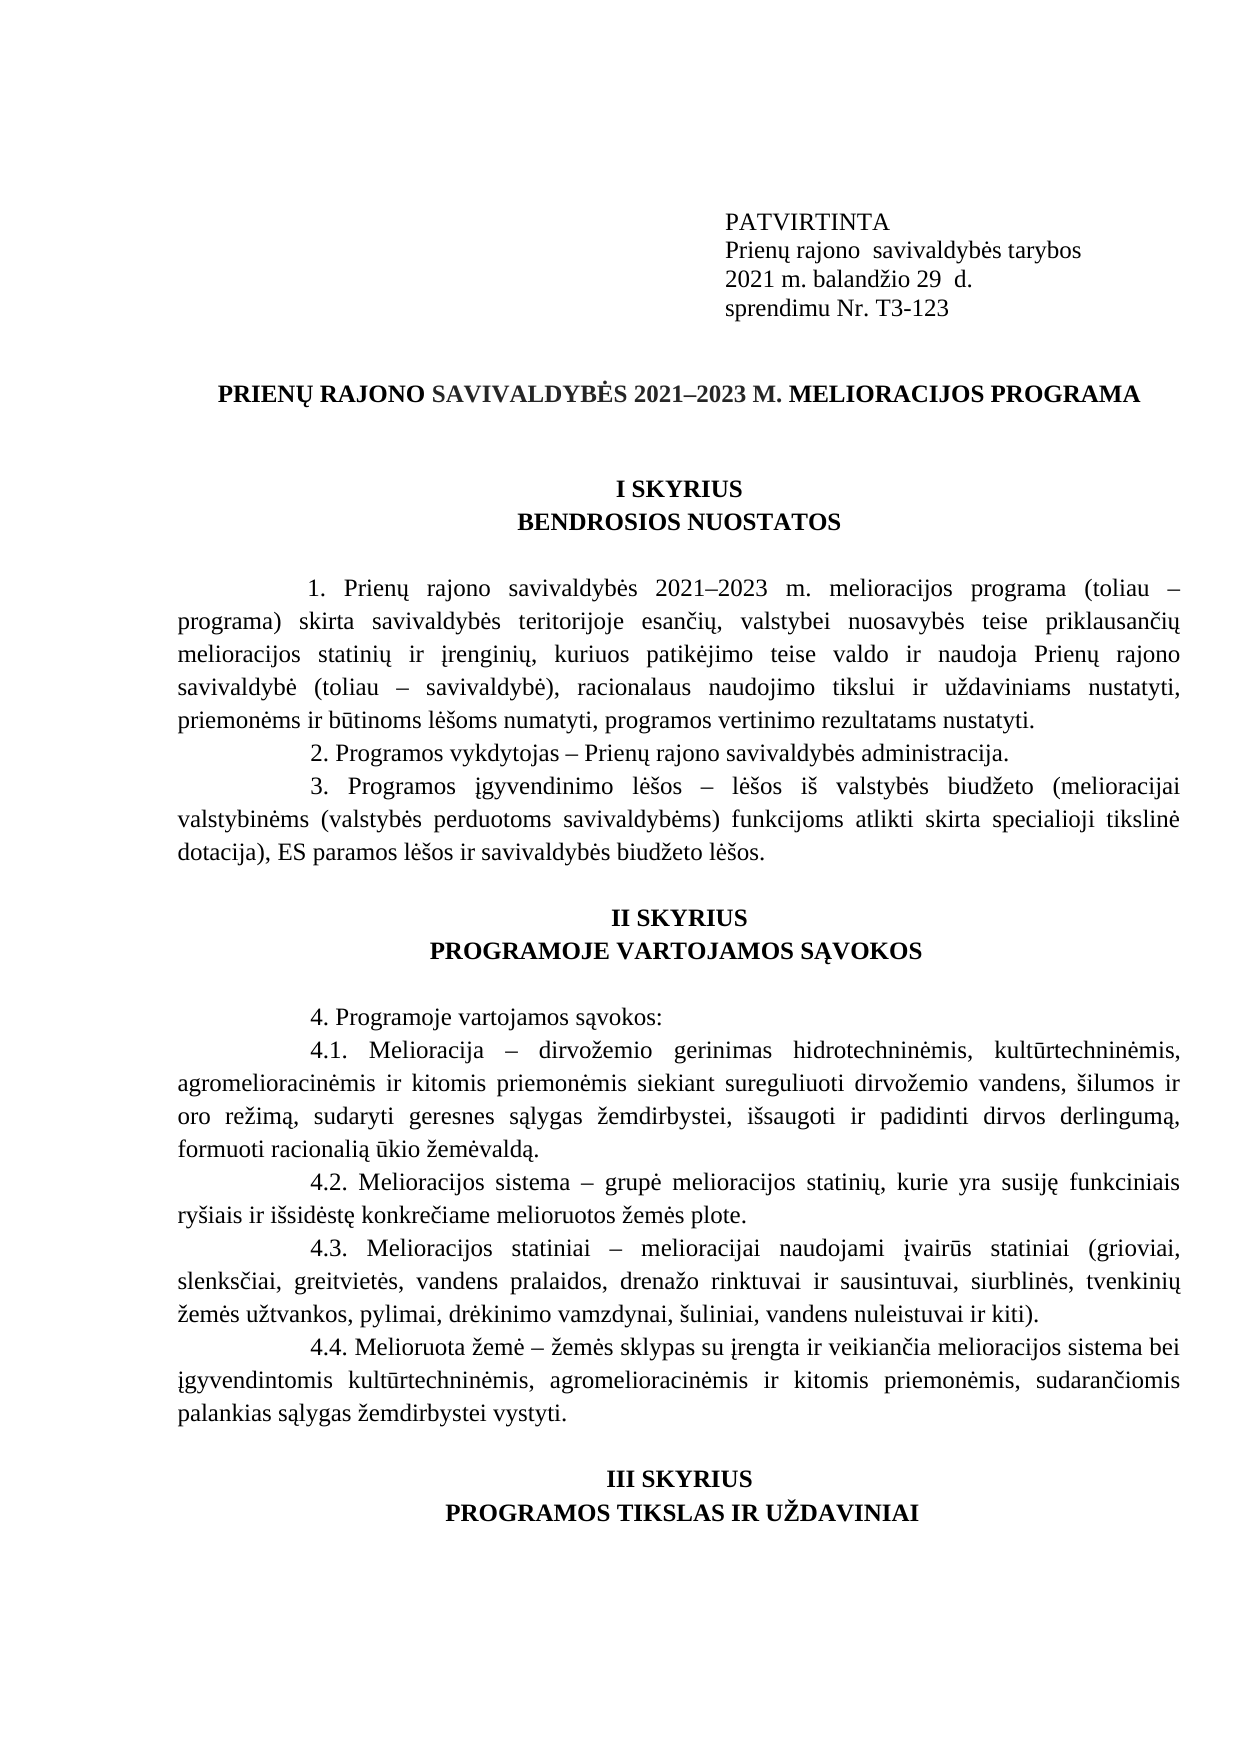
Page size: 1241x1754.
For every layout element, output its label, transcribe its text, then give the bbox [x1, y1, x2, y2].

text I SKYRIUS [177, 474, 1181, 503]
text PROGRAMOJE VARTOJAMOS SĄVOKOS [177, 936, 1181, 965]
text 4.2. Melioracijos sistema – grupė melioracijos statinių, kurie yra susiję funkciniais ryšiais ir išsidėstę konkrečiame melioruotos žemės plote. [177, 1167, 1181, 1229]
text Prienų rajono savivaldybės tarybos [650, 235, 1181, 264]
text sprendimu Nr. T3-123 [650, 293, 1181, 322]
text 4.3. Melioracijos statiniai – melioracijai naudojami įvairūs statiniai (grioviai, slenksčiai, greitvietės, vandens pralaidos, drenažo rinktuvai ir sausintuvai, siurblinės, tvenkinių žemės užtvankos, pylimai, drėkinimo vamzdynai, šuliniai, vandens nuleistuvai ir kiti). [177, 1233, 1181, 1328]
text 3. Programos įgyvendinimo lėšos – lėšos iš valstybės biudžeto (melioracijai valstybinėms (valstybės perduotoms savivaldybėms) funkcijoms atlikti skirta specialioji tikslinė dotacija), ES paramos lėšos ir savivaldybės biudžeto lėšos. [177, 771, 1181, 866]
text BENDROSIOS NUOSTATOS [177, 507, 1181, 536]
text PATVIRTINTA [650, 207, 1181, 235]
text III SKYRIUS [177, 1464, 1181, 1493]
text 4. Programoje vartojamos sąvokos: [177, 1002, 1181, 1031]
text PROGRAMOS TIKSLAS IR UŽDAVINIAI [177, 1498, 1181, 1526]
text 1. Prienų rajono savivaldybės 2021–2023 m. melioracijos programa (toliau – programa) skirta savivaldybės teritorijoje esančių, valstybei nuosavybės teise priklausančių melioracijos statinių ir įrenginių, kuriuos patikėjimo teise valdo ir naudoja Prienų rajono savivaldybė (toliau – savivaldybė), racionalaus naudojimo tikslui ir uždaviniams nustatyti, priemonėms ir būtinoms lėšoms numatyti, programos vertinimo rezultatams nustatyti. [177, 573, 1181, 734]
text PRIENŲ RAJONO SAVIVALDYBĖS 2021–2023 M. MELIORACIJOS PROGRAMA [177, 379, 1181, 408]
text 2. Programos vykdytojas – Prienų rajono savivaldybės administracija. [177, 738, 1181, 767]
text 4.1. Melioracija – dirvožemio gerinimas hidrotechninėmis, kultūrtechninėmis, agromelioracinėmis ir kitomis priemonėmis siekiant sureguliuoti dirvožemio vandens, šilumos ir oro režimą, sudaryti geresnes sąlygas žemdirbystei, išsaugoti ir padidinti dirvos derlingumą, formuoti racionalią ūkio žemėvaldą. [177, 1035, 1181, 1163]
text 4.4. Melioruota žemė – žemės sklypas su įrengta ir veikiančia melioracijos sistema bei įgyvendintomis kultūrtechninėmis, agromelioracinėmis ir kitomis priemonėmis, sudarančiomis palankias sąlygas žemdirbystei vystyti. [177, 1332, 1181, 1427]
text II SKYRIUS [177, 903, 1181, 932]
text 2021 m. balandžio 29 d. [650, 264, 1181, 293]
